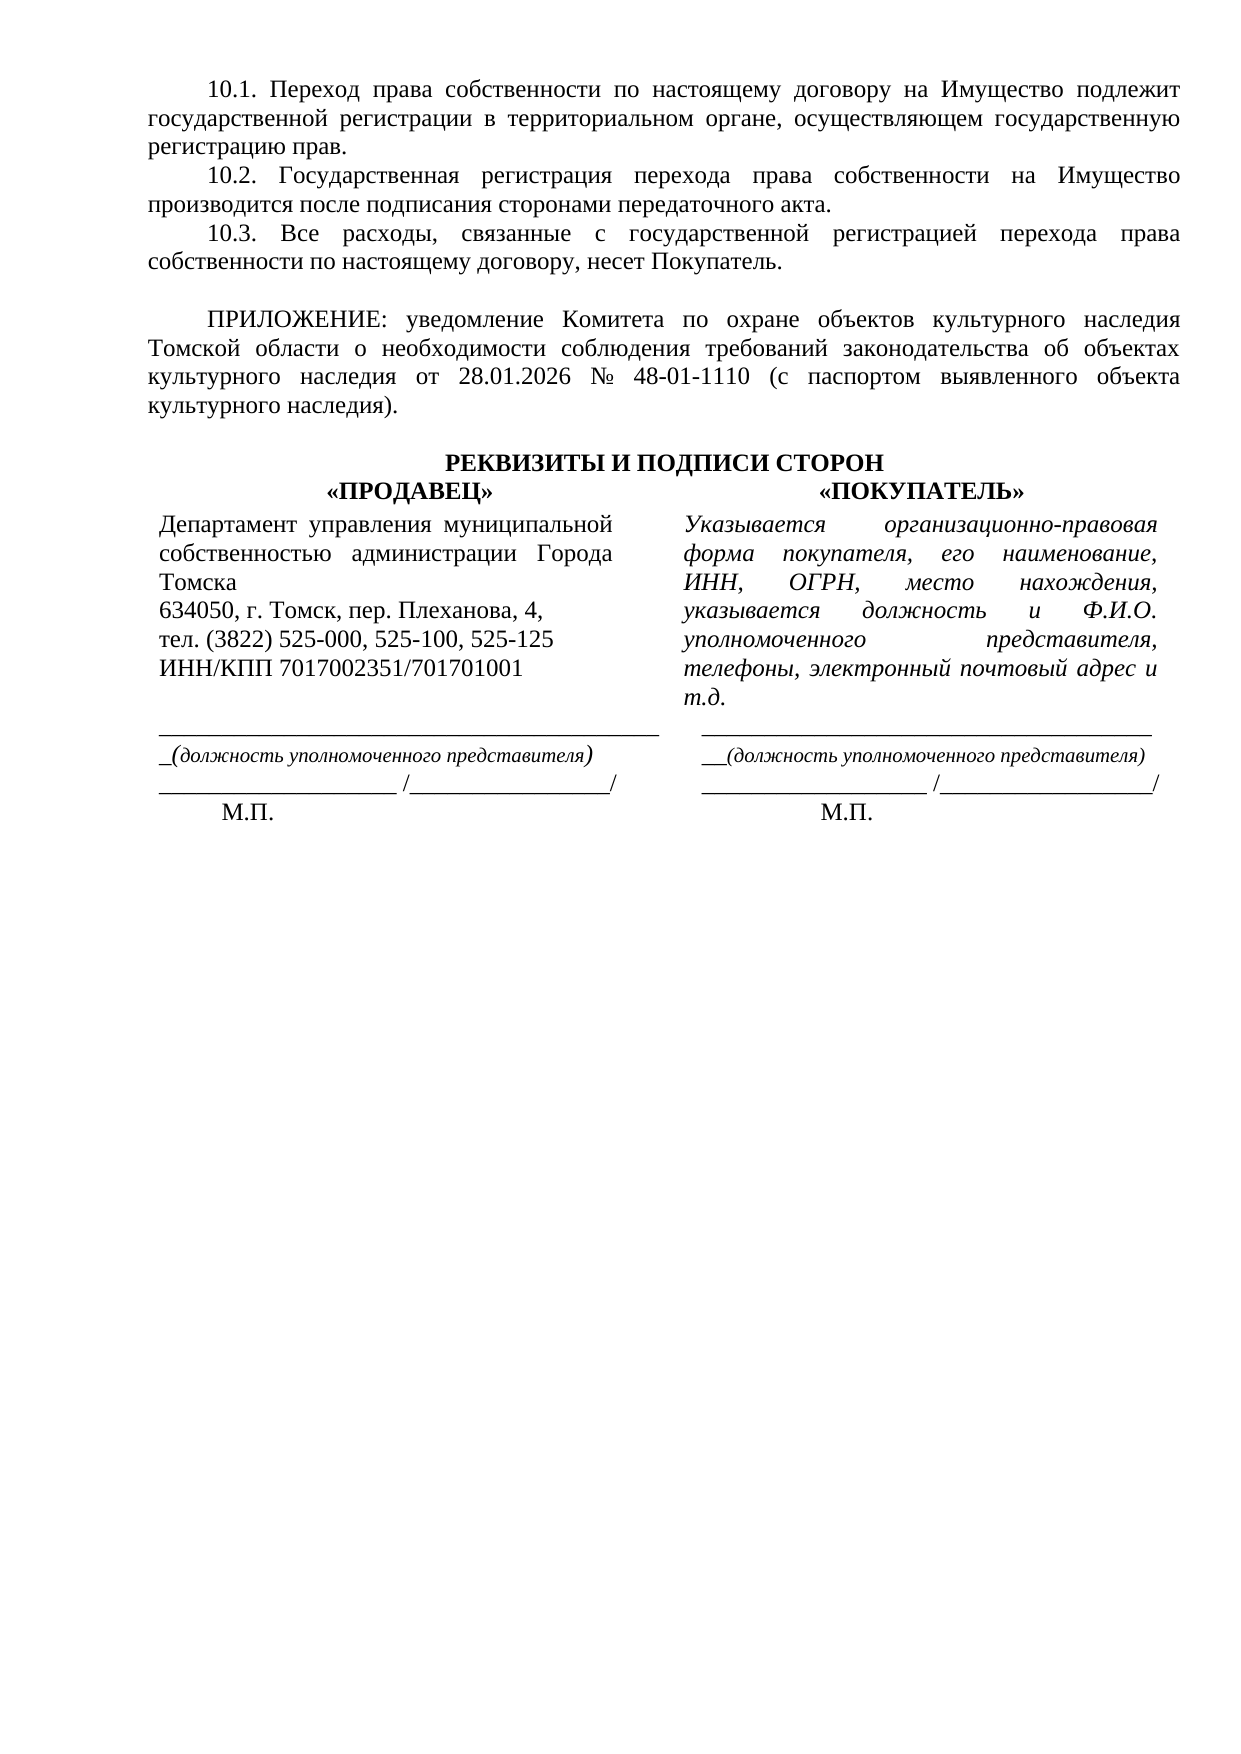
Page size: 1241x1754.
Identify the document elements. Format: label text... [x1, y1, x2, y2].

table_header «ПРОДАВЕЦ» [148, 476, 672, 509]
table_cell ______________________________________(должность уполномоченного представителя) __________________ /_________________/ М.П. [672, 711, 1171, 829]
text 10.3. Все расходы, связанные с государственной регистрацией перехода права собственности по настоящему договору, несет Покупатель. [148, 218, 1181, 275]
text ПРИЛОЖЕНИЕ: уведомление Комитета по охране объектов культурного наследия Томской области о необходимости соблюдения требований законодательства об объектах культурного наследия от 28.01.2026 № 48-01-1110 (с паспортом выявленного объекта культурного наследия). [148, 304, 1181, 419]
table_cell Департамент управления муниципальной собственностью администрации Города Томска 634050, г. Томск, пер. Плеханова, 4, тел. (3822) 525-000, 525-100, 525-125 ИНН/КПП 7017002351/701701001 [148, 509, 672, 711]
text 10.2. Государственная регистрация перехода права собственности на Имущество производится после подписания сторонами передаточного акта. [148, 160, 1181, 218]
table_header «ПОКУПАТЕЛЬ» [672, 476, 1171, 509]
table_cell Указывается организационно-правовая форма покупателя, его наименование, ИНН, ОГРН, место нахождения, указывается должность и Ф.И.О. уполномоченного представителя, телефоны, электронный почтовый адрес и т.д. [672, 509, 1171, 711]
table_cell _________________________________________(должность уполномоченного представителя) ___________________ /________________/ М.П. [148, 711, 672, 829]
text РЕКВИЗИТЫ И ПОДПИСИ СТОРОН [148, 448, 1181, 476]
text 10.1. Переход права собственности по настоящему договору на Имущество подлежит государственной регистрации в территориальном органе, осуществляющем государственную регистрацию прав. [148, 74, 1181, 160]
